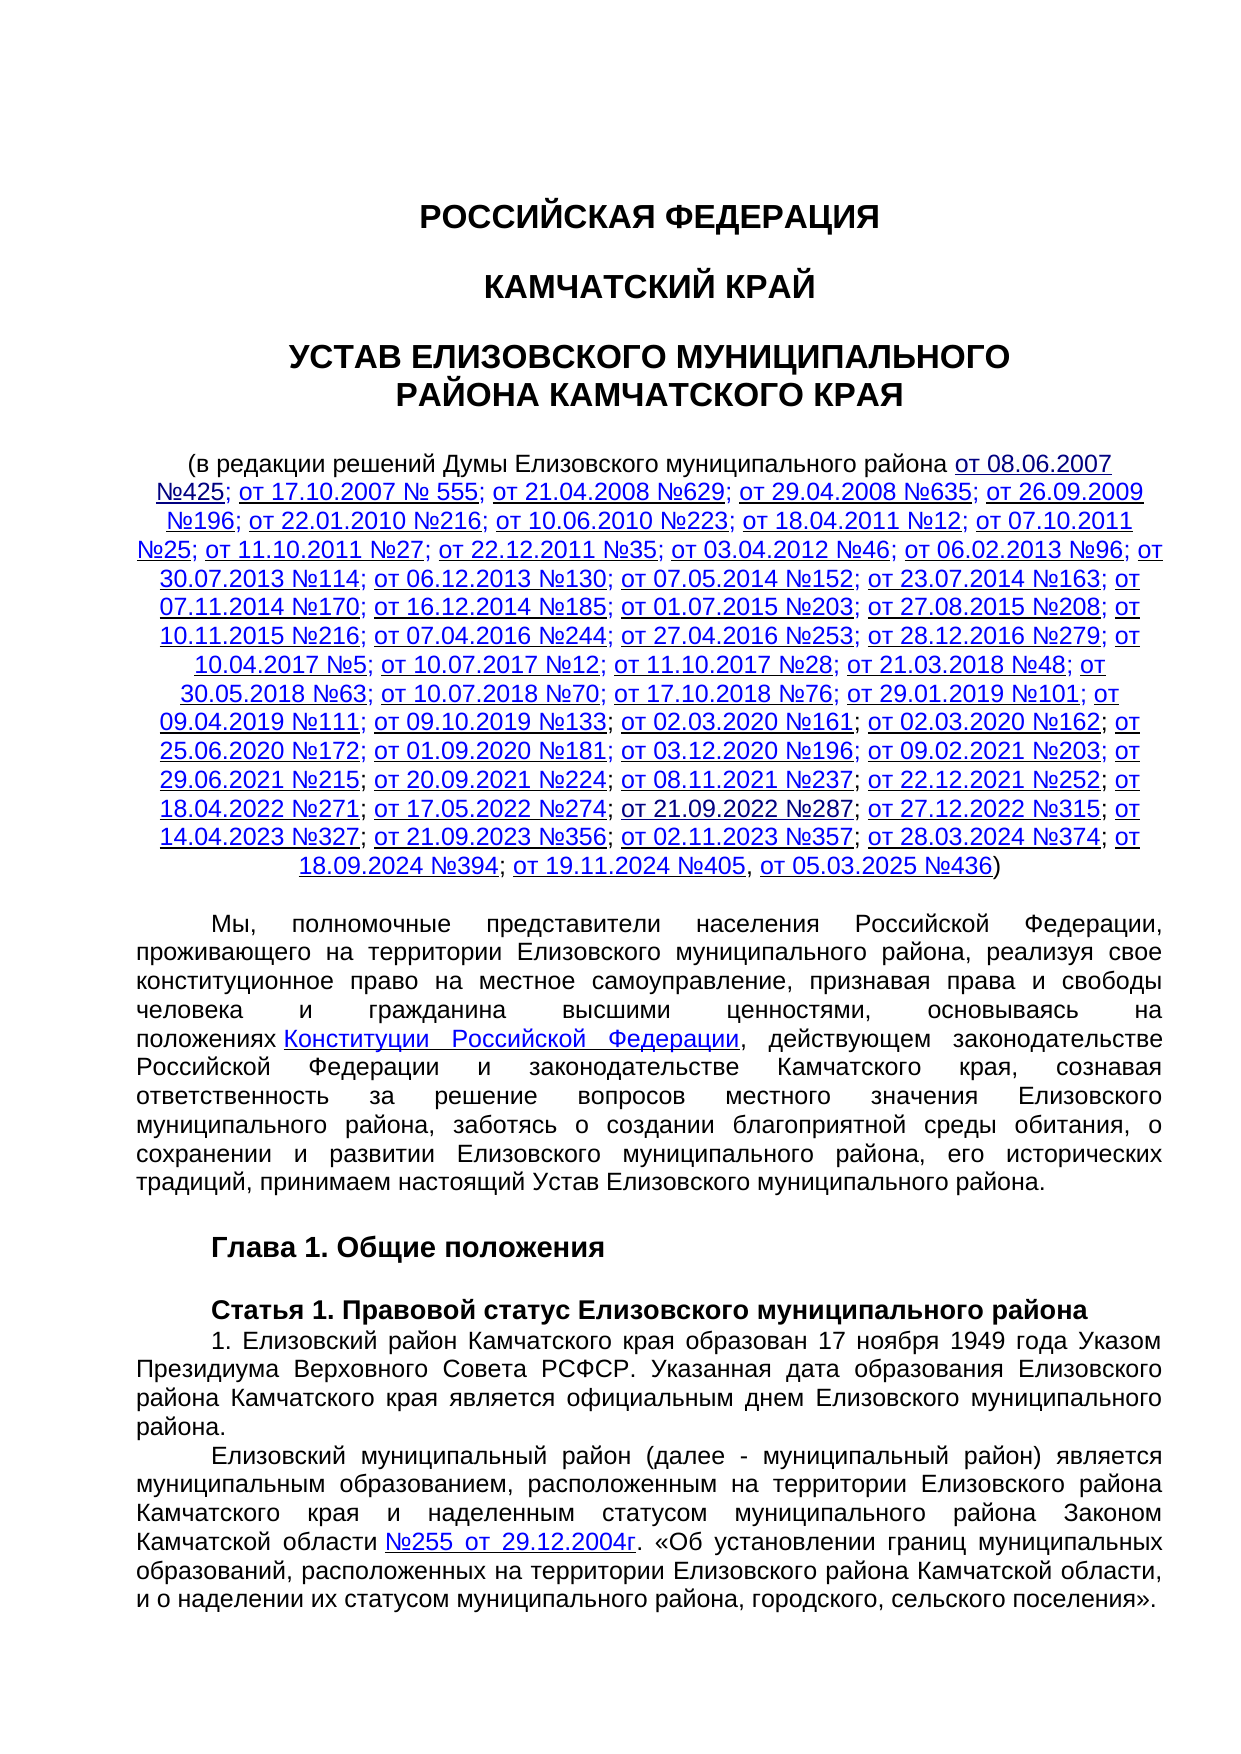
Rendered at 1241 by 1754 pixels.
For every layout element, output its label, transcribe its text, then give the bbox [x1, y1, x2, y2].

text КАМЧАТСКИЙ КРАЙ [136, 267, 1163, 305]
text РОССИЙСКАЯ ФЕДЕРАЦИЯ [136, 197, 1163, 236]
text Статья 1. Правовой статус Елизовского муниципального района [136, 1294, 1163, 1326]
text Мы, полномочные представители населения Российской Федерации, проживающего на территории Елизовского муниципального района, реализуя свое конституционное право на местное самоуправление, признавая права и свободы человека и гражданина высшими ценностями, основываясь на положениях Конституции Российской Федерации, действующем законодательстве Российской Федерации и законодательстве Камчатского края, сознавая ответственность за решение вопросов местного значения Елизовского муниципального района, заботясь о создании благоприятной среды обитания, о сохранении и развитии Елизовского муниципального района, его исторических традиций, принимаем настоящий Устав Елизовского муниципального района. [136, 908, 1163, 1196]
text 1. Елизовский район Камчатского края образован 17 ноября 1949 года Указом Президиума Верховного Совета РСФСР. Указанная дата образования Елизовского района Камчатского края является официальным днем Елизовского муниципального района. [136, 1326, 1163, 1441]
text УСТАВ ЕЛИЗОВСКОГО МУНИЦИПАЛЬНОГО РАЙОНА КАМЧАТСКОГО КРАЯ [136, 337, 1163, 413]
text Елизовский муниципальный район (далее - муниципальный район) является муниципальным образованием, расположенным на территории Елизовского района Камчатского края и наделенным статусом муниципального района Законом Камчатской области №255 от 29.12.2004г. «Об установлении границ муниципальных образований, расположенных на территории Елизовского района Камчатской области, и о наделении их статусом муниципального района, городского, сельского поселения». [136, 1441, 1163, 1613]
text Глава 1. Общие положения [136, 1229, 1163, 1263]
text (в редакции решений Думы Елизовского муниципального района от 08.06.2007 №425; от 17.10.2007 № 555; от 21.04.2008 №629; от 29.04.2008 №635; от 26.09.2009 №196; от 22.01.2010 №216; от 10.06.2010 №223; от 18.04.2011 №12; от 07.10.2011 №25; от 11.10.2011 №27; от 22.12.2011 №35; от 03.04.2012 №46; от 06.02.2013 №96; от 30.07.2013 №114; от 06.12.2013 №130; от 07.05.2014 №152; от 23.07.2014 №163; от 07.11.2014 №170; от 16.12.2014 №185; от 01.07.2015 №203; от 27.08.2015 №208; от 10.11.2015 №216; от 07.04.2016 №244; от 27.04.2016 №253; от 28.12.2016 №279; от 10.04.2017 №5; от 10.07.2017 №12; от 11.10.2017 №28; от 21.03.2018 №48; от 30.05.2018 №63; от 10.07.2018 №70; от 17.10.2018 №76; от 29.01.2019 №101; от 09.04.2019 №111; от 09.10.2019 №133; от 02.03.2020 №161; от 02.03.2020 №162; от 25.06.2020 №172; от 01.09.2020 №181; от 03.12.2020 №196; от 09.02.2021 №203; от 29.06.2021 №215; от 20.09.2021 №224; от 08.11.2021 №237; от 22.12.2021 №252; от 18.04.2022 №271; от 17.05.2022 №274; от 21.09.2022 №287; от 27.12.2022 №315; от 14.04.2023 №327; от 21.09.2023 №356; от 02.11.2023 №357; от 28.03.2024 №374; от 18.09.2024 №394; от 19.11.2024 №405, от 05.03.2025 №436) [136, 448, 1163, 880]
text ﻿ [148, 131, 1151, 160]
